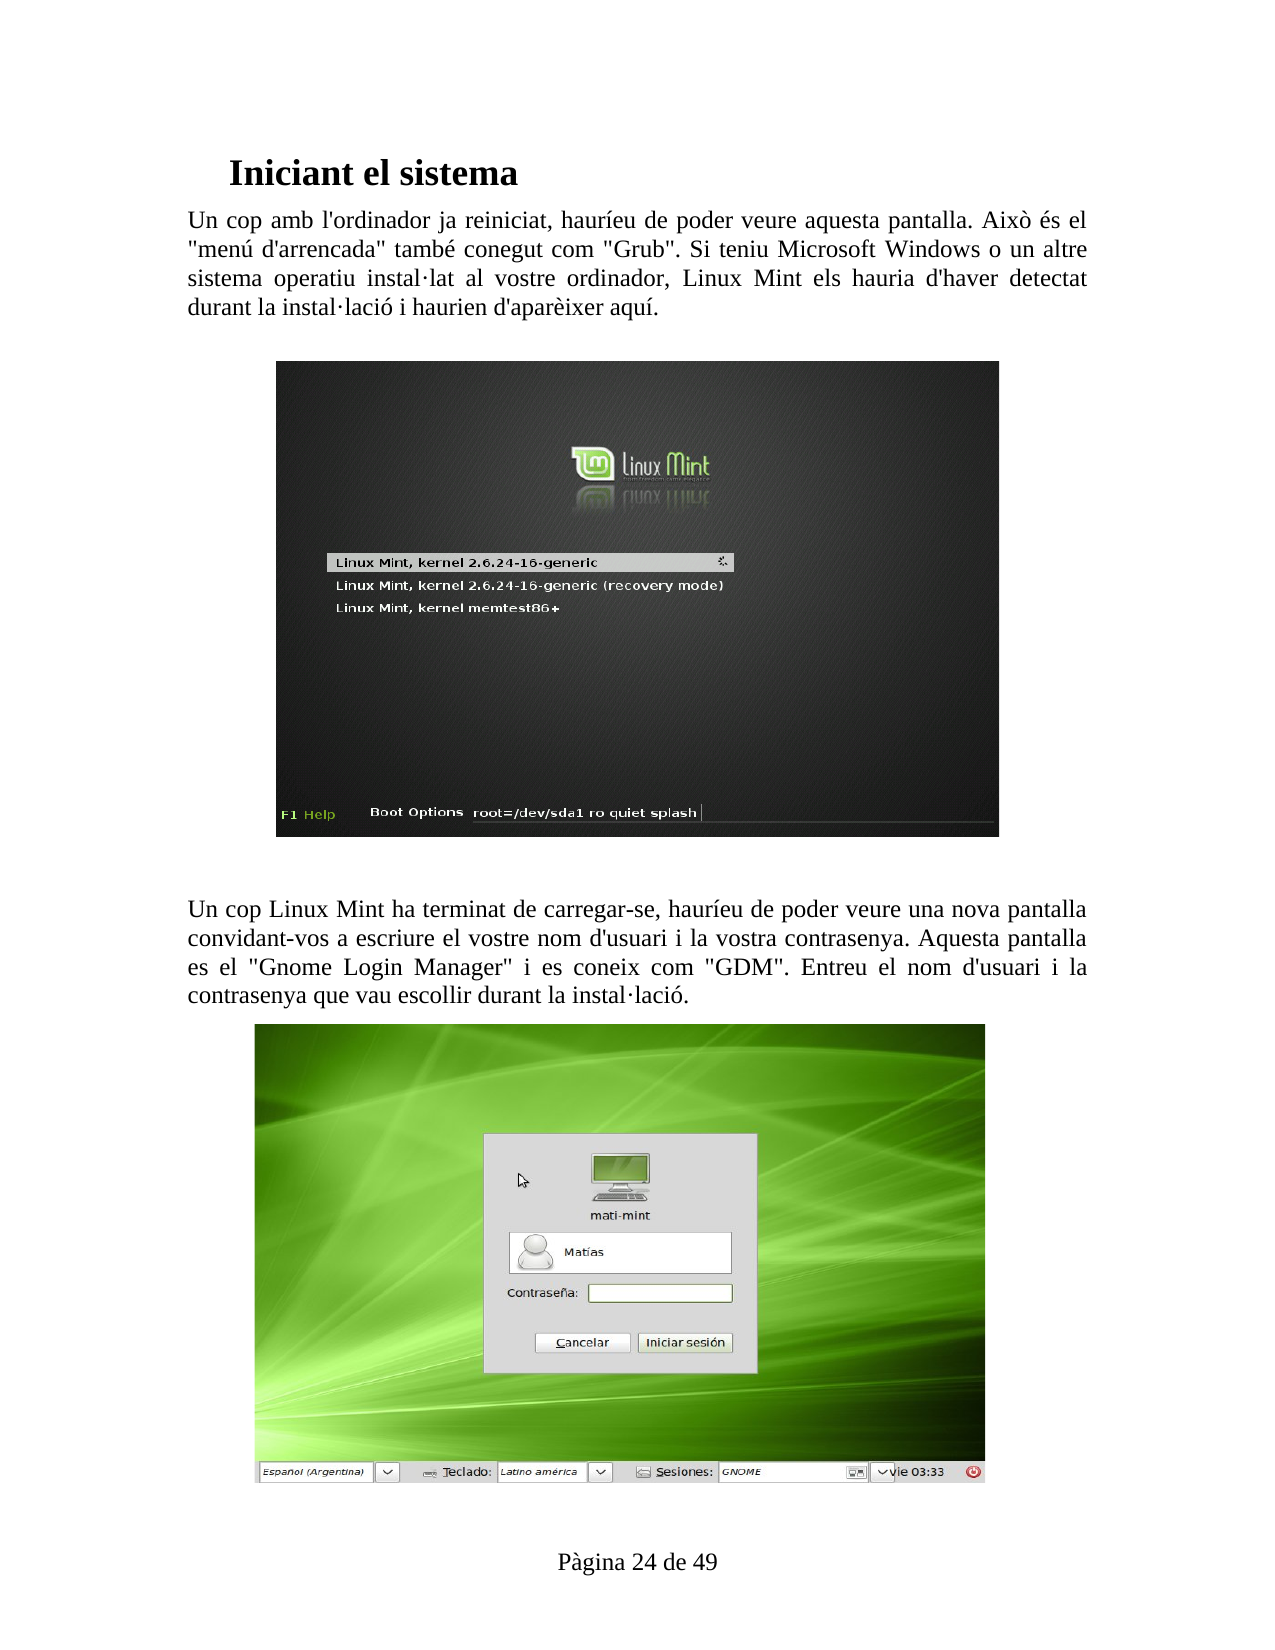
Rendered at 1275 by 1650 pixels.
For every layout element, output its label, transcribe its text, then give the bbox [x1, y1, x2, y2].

picture [276, 361, 1000, 837]
text Un cop amb l'ordinador ja reiniciat, hauríeu de poder veure aquesta pantalla. Això és el "menú d'arrencada" també conegut com "Grub". Si teniu Microsoft Windows o un altre sistema operatiu instal·lat al vostre ordinador, Linux Mint els hauria d'haver detectat durant la instal·lació i haurien d'aparèixer aquí. [187, 206, 1087, 321]
text Un cop Linux Mint ha terminat de carregar-se, hauríeu de poder veure una nova pantalla convidant-vos a escriure el vostre nom d'usuari i la vostra contrasenya. Aquesta pantalla es el "Gnome Login Manager" i es coneix com "GDM". Entreu el nom d'usuari i la contrasenya que vau escollir durant la instal·lació. [187, 894, 1087, 1009]
subtitle Iniciant el sistema [187, 150, 1087, 193]
picture [254, 1024, 986, 1483]
